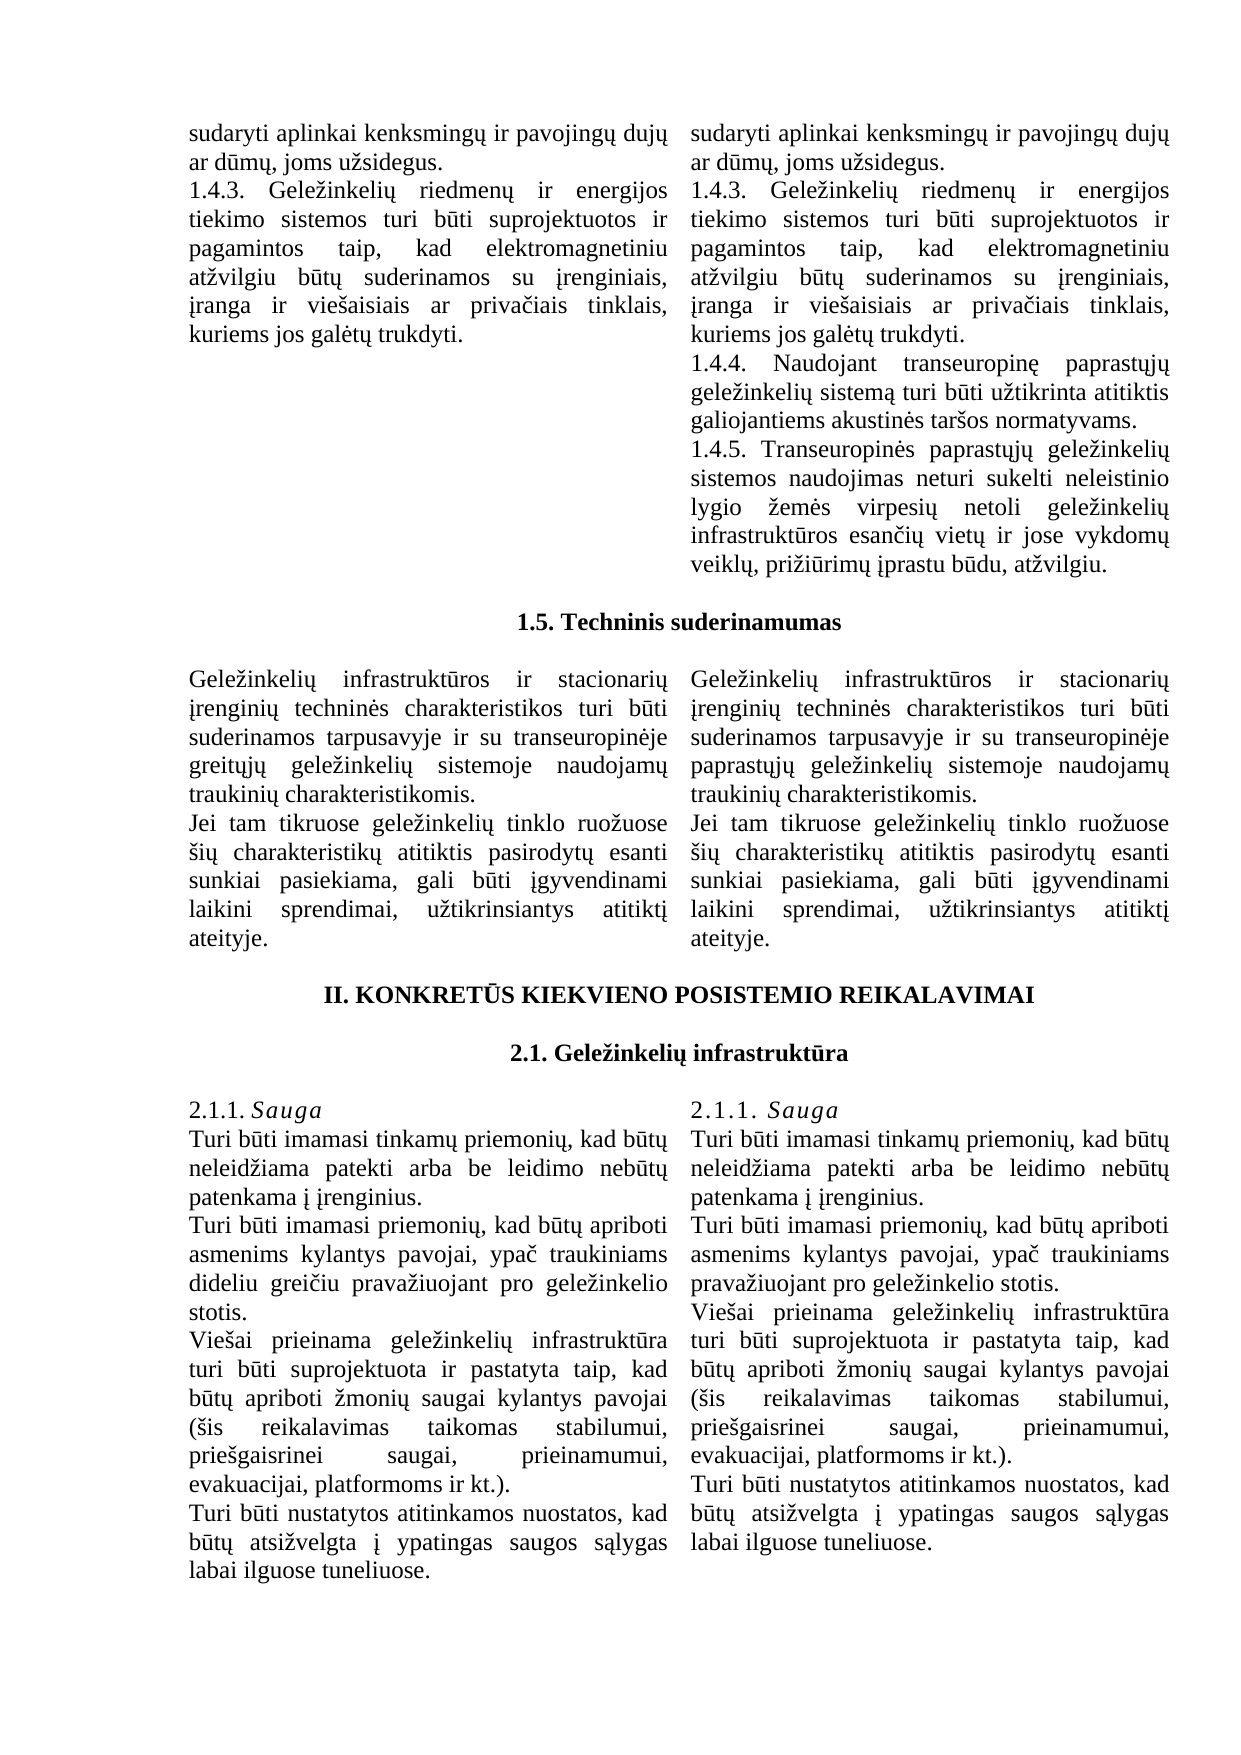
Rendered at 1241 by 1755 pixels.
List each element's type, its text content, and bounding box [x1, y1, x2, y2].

table_cell 2.1.1. Sauga Turi būti imamasi tinkamų priemonių, kad būtų neleidžiama patekti arba be leidimo nebūtų patenkama į įrenginius. Turi būti imamasi priemonių, kad būtų apriboti asmenims kylantys pavojai, ypač traukiniams pravažiuojant pro geležinkelio stotis. Viešai prieinama geležinkelių infrastruktūra turi būti suprojektuota ir pastatyta taip, kad būtų apriboti žmonių saugai kylantys pavojai (šis reikalavimas taikomas stabilumui, priešgaisrinei saugai, prieinamumui, evakuacijai, platformoms ir kt.). Turi būti nustatytos atitinkamos nuostatos, kad būtų atsižvelgta į ypatingas saugos sąlygas labai ilguose tuneliuose. [679, 1096, 1181, 1613]
table_cell sudaryti aplinkai kenksmingų ir pavojingų dujų ar dūmų, joms užsidegus. 1.4.3. Geležinkelių riedmenų ir energijos tiekimo sistemos turi būti suprojektuotos ir pagamintos taip, kad elektromagnetiniu atžvilgiu būtų suderinamos su įrenginiais, įranga ir viešaisiais ar privačiais tinklais, kuriems jos galėtų trukdyti. [177, 118, 679, 607]
table_cell 2.1.1. Sauga Turi būti imamasi tinkamų priemonių, kad būtų neleidžiama patekti arba be leidimo nebūtų patenkama į įrenginius. Turi būti imamasi priemonių, kad būtų apriboti asmenims kylantys pavojai, ypač traukiniams dideliu greičiu pravažiuojant pro geležinkelio stotis. Viešai prieinama geležinkelių infrastruktūra turi būti suprojektuota ir pastatyta taip, kad būtų apriboti žmonių saugai kylantys pavojai (šis reikalavimas taikomas stabilumui, priešgaisrinei saugai, prieinamumui, evakuacijai, platformoms ir kt.). Turi būti nustatytos atitinkamos nuostatos, kad būtų atsižvelgta į ypatingas saugos sąlygas labai ilguose tuneliuose. [177, 1096, 679, 1613]
table_cell sudaryti aplinkai kenksmingų ir pavojingų dujų ar dūmų, joms užsidegus. 1.4.3. Geležinkelių riedmenų ir energijos tiekimo sistemos turi būti suprojektuotos ir pagamintos taip, kad elektromagnetiniu atžvilgiu būtų suderinamos su įrenginiais, įranga ir viešaisiais ar privačiais tinklais, kuriems jos galėtų trukdyti. 1.4.4. Naudojant transeuropinę paprastųjų geležinkelių sistemą turi būti užtikrinta atitiktis galiojantiems akustinės taršos normatyvams. 1.4.5. Transeuropinės paprastųjų geležinkelių sistemos naudojimas neturi sukelti neleistinio lygio žemės virpesių netoli geležinkelių infrastruktūros esančių vietų ir jose vykdomų veiklų, prižiūrimų įprastu būdu, atžvilgiu. [679, 118, 1181, 607]
table_cell 2.1. Geležinkelių infrastruktūra [177, 1038, 1181, 1096]
table_cell Geležinkelių infrastruktūros ir stacionarių įrenginių techninės charakteristikos turi būti suderinamos tarpusavyje ir su transeuropinėje paprastųjų geležinkelių sistemoje naudojamų traukinių charakteristikomis. Jei tam tikruose geležinkelių tinklo ruožuose šių charakteristikų atitiktis pasirodytų esanti sunkiai pasiekiama, gali būti įgyvendinami laikini sprendimai, užtikrinsiantys atitiktį ateityje. [679, 664, 1181, 981]
table_cell 1.5. Techninis suderinamumas [177, 607, 1181, 664]
table_cell ii. konkretūs kiekvieno posistemio reikalavimai [177, 981, 1181, 1038]
table_cell Geležinkelių infrastruktūros ir stacionarių įrenginių techninės charakteristikos turi būti suderinamos tarpusavyje ir su transeuropinėje greitųjų geležinkelių sistemoje naudojamų traukinių charakteristikomis. Jei tam tikruose geležinkelių tinklo ruožuose šių charakteristikų atitiktis pasirodytų esanti sunkiai pasiekiama, gali būti įgyvendinami laikini sprendimai, užtikrinsiantys atitiktį ateityje. [177, 664, 679, 981]
